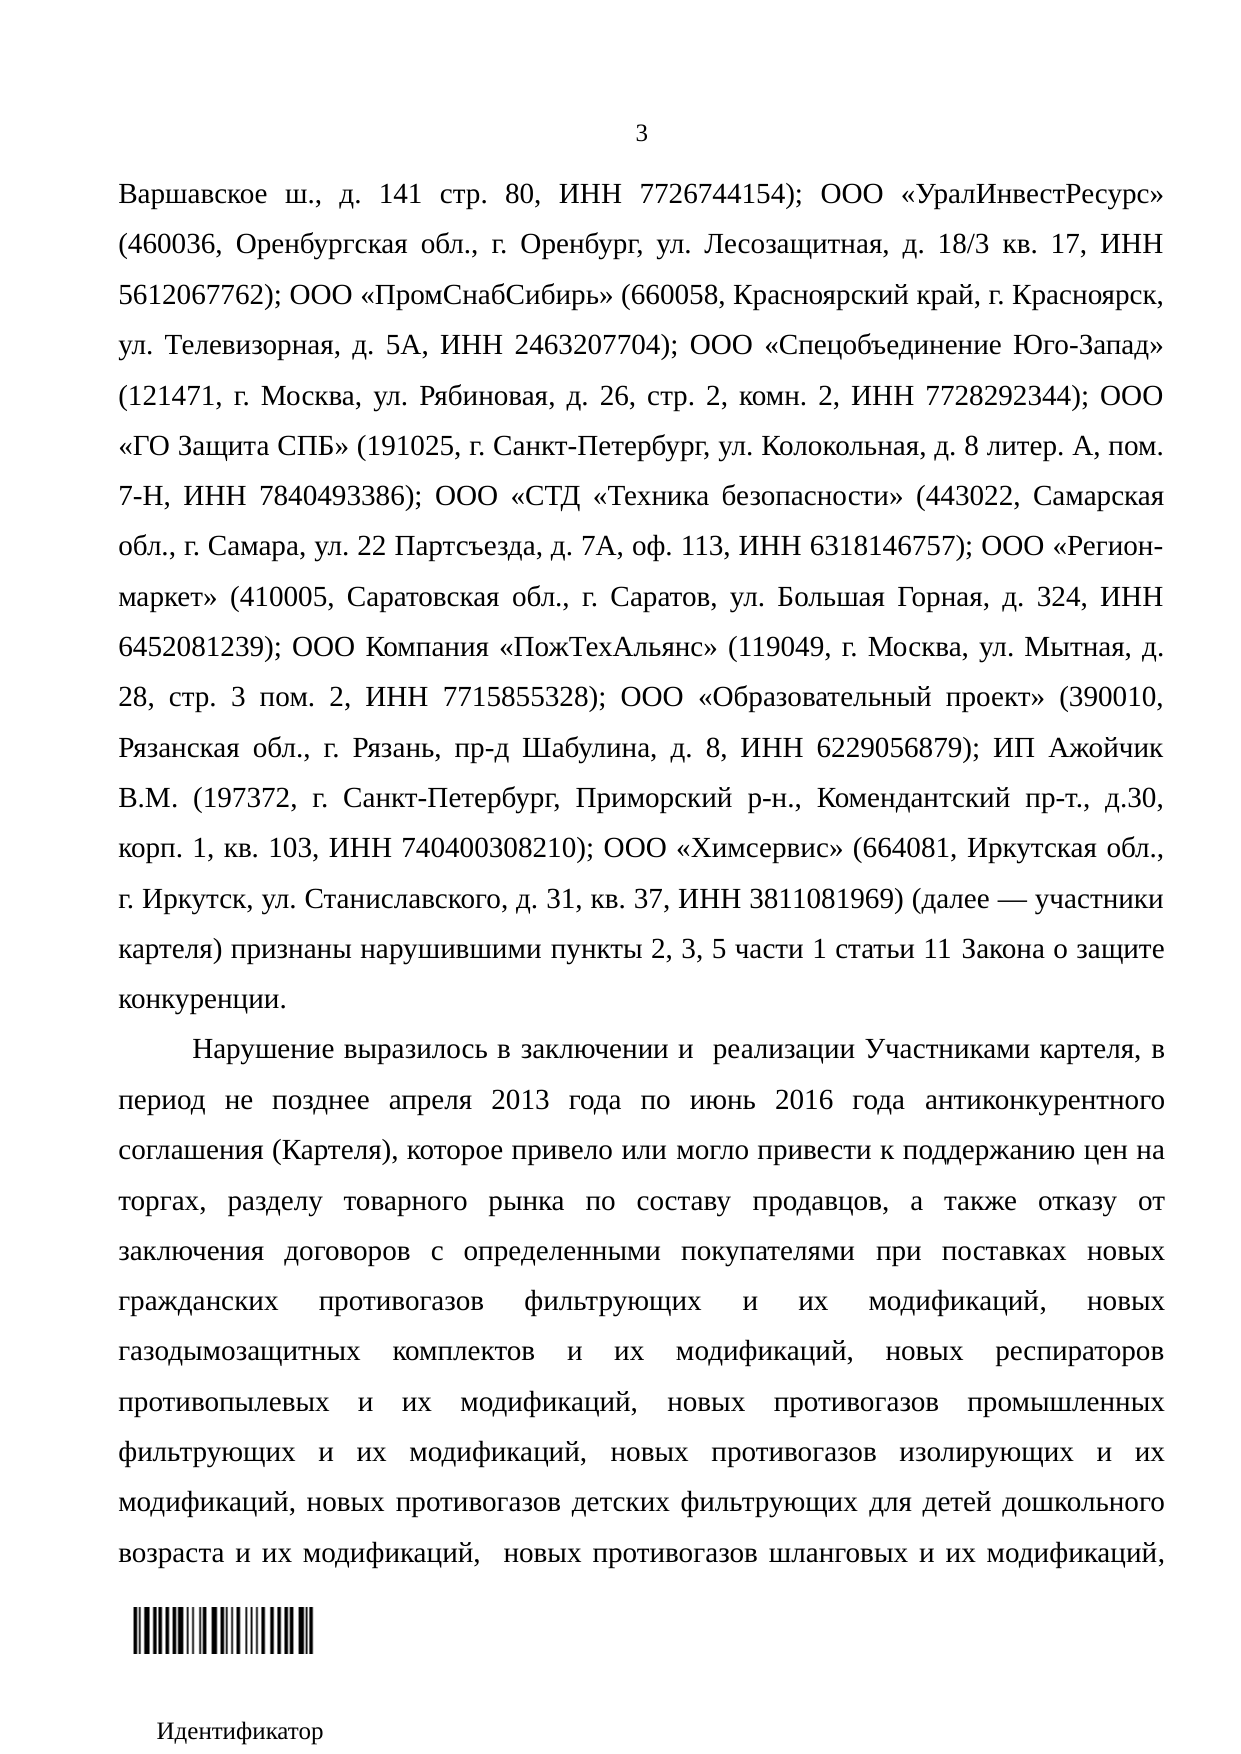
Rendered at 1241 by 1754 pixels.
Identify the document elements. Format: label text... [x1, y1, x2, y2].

text Нарушение выразилось в заключении и реализации Участниками картеля, в период не позднее апреля 2013 года по июнь 2016 года антиконкурентного соглашения (Картеля), которое привело или могло привести к поддержанию цен на торгах, разделу товарного рынка по составу продавцов, а также отказу от заключения договоров с определенными покупателями при поставках новых гражданских противогазов фильтрующих и их модификаций, новых газодымозащитных комплектов и их модификаций, новых респираторов противопылевых и их модификаций, новых противогазов промышленных фильтрующих и их модификаций, новых противогазов изолирующих и их модификаций, новых противогазов детских фильтрующих для детей дошкольного возраста и их модификаций, новых противогазов шланговых и их модификаций, [118, 1032, 1165, 1568]
picture [118, 1607, 331, 1654]
text Варшавское ш., д. 141 стр. 80, ИНН 7726744154); ООО «УралИнвестРесурс» (460036, Оренбургская обл., г. Оренбург, ул. Лесозащитная, д. 18/3 кв. 17, ИНН 5612067762); ООО «ПромСнабСибирь» (660058, Красноярский край, г. Красноярск, ул. Телевизорная, д. 5А, ИНН 2463207704); ООО «Спецобъединение Юго-Запад» (121471, г. Москва, ул. Рябиновая, д. 26, стр. 2, комн. 2, ИНН 7728292344); ООО «ГО Защита СПБ» (191025, г. Санкт-Петербург, ул. Колокольная, д. 8 литер. А, пом. 7-Н, ИНН 7840493386); ООО «СТД «Техника безопасности» (443022, Самарская обл., г. Самара, ул. 22 Партсъезда, д. 7А, оф. 113, ИНН 6318146757); ООО «Регион-маркет» (410005, Саратовская обл., г. Саратов, ул. Большая Горная, д. 324, ИНН 6452081239); ООО Компания «ПожТехАльянс» (119049, г. Москва, ул. Мытная, д. 28, стр. 3 пом. 2, ИНН 7715855328); ООО «Образовательный проект» (390010, Рязанская обл., г. Рязань, пр-д Шабулина, д. 8, ИНН 6229056879); ИП Ажойчик В.М. (197372, г. Санкт-Петербург, Приморский р-н., Комендантский пр-т., д.30, корп. 1, кв. 103, ИНН 740400308210); ООО «Химсервис» (664081, Иркутская обл., г. Иркутск, ул. Станиславского, д. 31, кв. 37, ИНН 3811081969) (далее — участники картеля) признаны нарушившими пункты 2, 3, 5 части 1 статьи 11 Закона о защите конкуренции. [118, 176, 1165, 1015]
